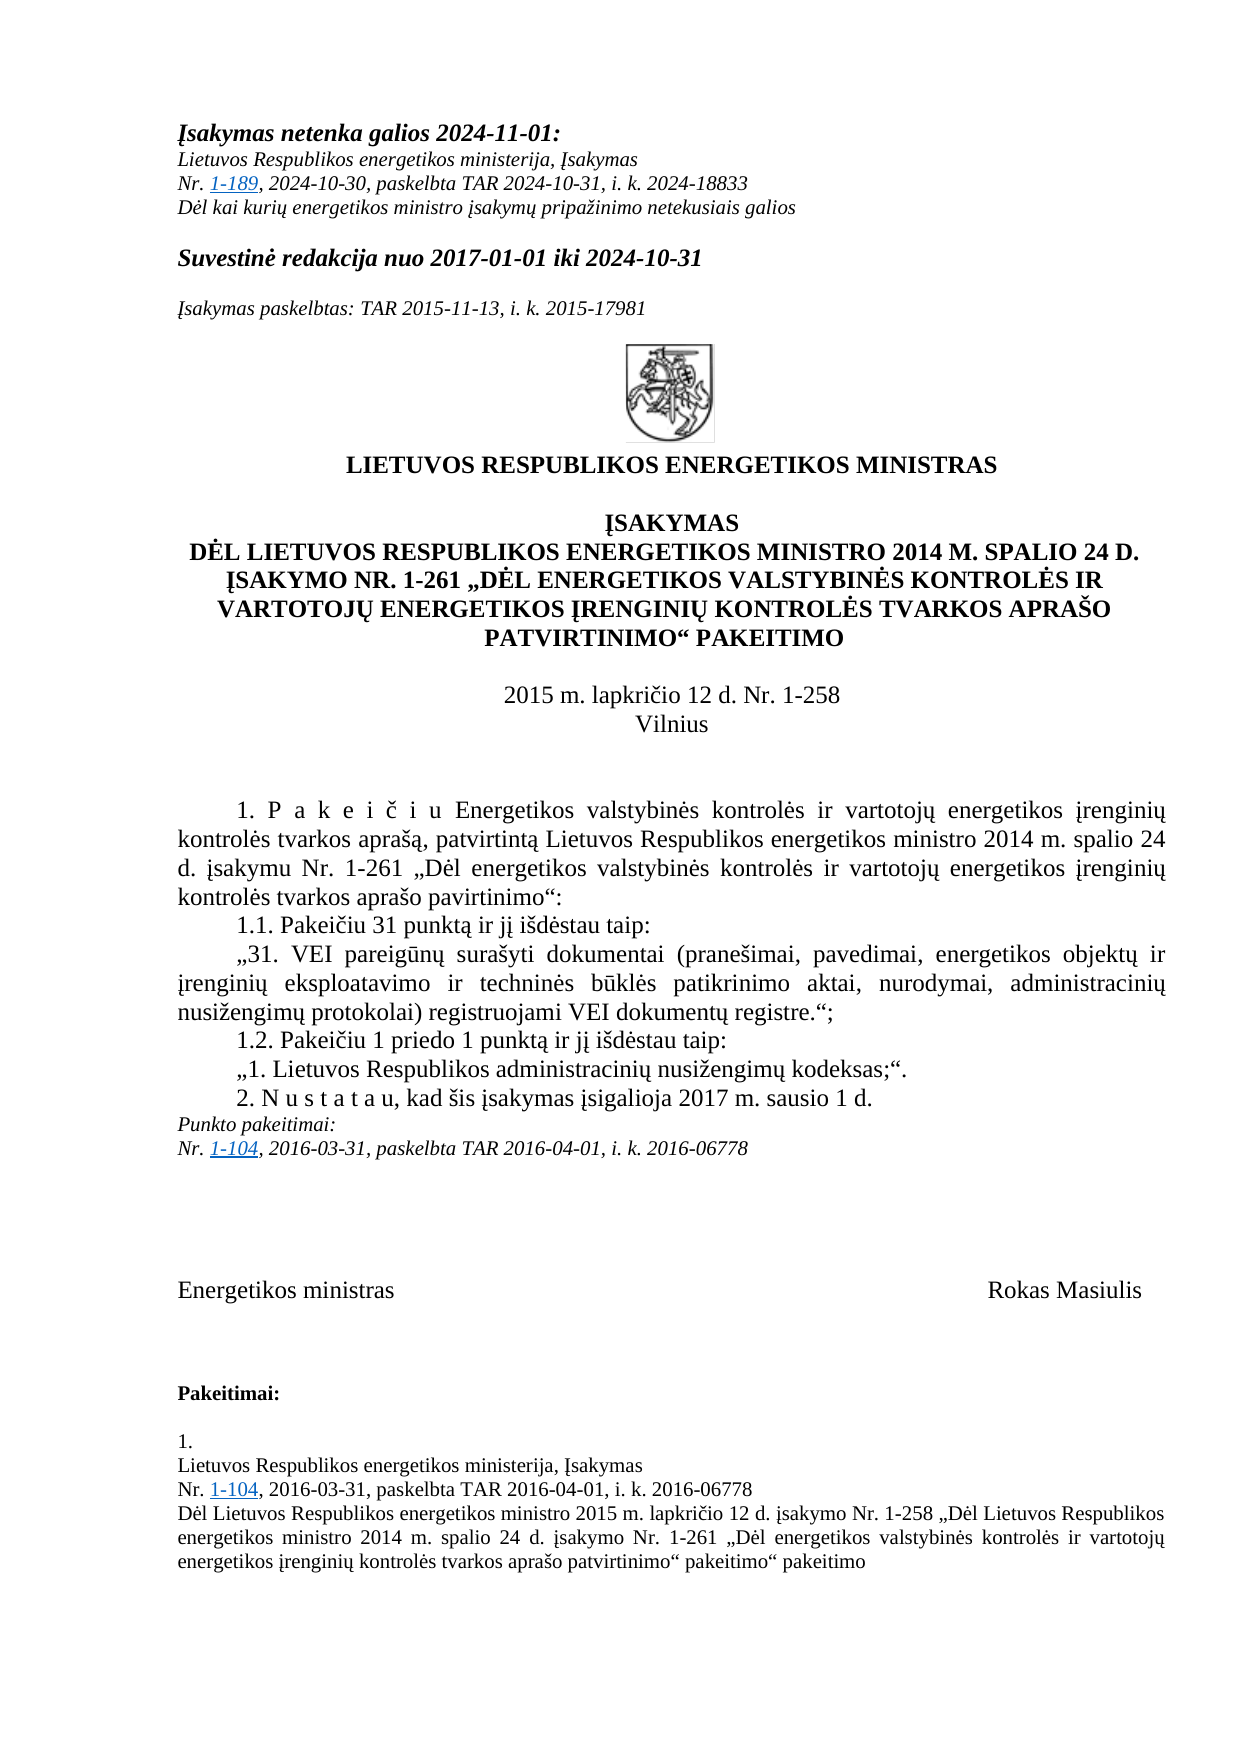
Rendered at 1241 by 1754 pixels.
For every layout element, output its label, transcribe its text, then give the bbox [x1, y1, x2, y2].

text Nr. 1-189, 2024-10-30, paskelbta TAR 2024-10-31, i. k. 2024-18833 [177, 171, 1166, 195]
text Įsakymas paskelbtas: TAR 2015-11-13, i. k. 2015-17981 [177, 296, 1166, 320]
text „31. VEI pareigūnų surašyti dokumentai (pranešimai, pavedimai, energetikos objektų ir įrenginių eksploatavimo ir techninės būklės patikrinimo aktai, nurodymai, administracinių nusižengimų protokolai) registruojami VEI dokumentų registre.“; [177, 939, 1166, 1025]
text Dėl kai kurių energetikos ministro įsakymų pripažinimo netekusiais galios [177, 195, 1166, 219]
text Lietuvos Respublikos energetikos ministerija, Įsakymas [177, 147, 1166, 171]
text DĖL Lietuvos Respublikos energetikos ministro 2014 m. spalio 24 d. įsakymo Nr. 1-261 „Dėl ENERGETIKOS VALSTYBINĖS KONTROLĖS IR VARTOTOJŲ ENERGETIKOS ĮRENGINIŲ KONTROLĖS TVARKos Aprašo patvirtinimo“ PAkeitimO [162, 537, 1166, 652]
text Punkto pakeitimai: [177, 1112, 1166, 1136]
text Nr. 1-104, 2016-03-31, paskelbta TAR 2016-04-01, i. k. 2016-06778 [177, 1136, 1166, 1160]
text 2. N u s t a t a u, kad šis įsakymas įsigalioja 2017 m. sausio 1 d. [177, 1083, 1166, 1112]
text įsakymas [177, 508, 1166, 537]
text 1. [177, 1428, 1166, 1453]
text Nr. 1-104, 2016-03-31, paskelbta TAR 2016-04-01, i. k. 2016-06778 [177, 1477, 1166, 1501]
text Lietuvos Respublikos energetikos ministerija, Įsakymas [177, 1453, 1166, 1477]
text Pakeitimai: [177, 1380, 1166, 1404]
text Suvestinė redakcija nuo 2017-01-01 iki 2024-10-31 [177, 243, 1166, 272]
text 1. P a k e i č i u Energetikos valstybinės kontrolės ir vartotojų energetikos įrenginių kontrolės tvarkos aprašą, patvirtintą Lietuvos Respublikos energetikos ministro 2014 m. spalio 24 d. įsakymu Nr. 1-261 „Dėl energetikos valstybinės kontrolės ir vartotojų energetikos įrenginių kontrolės tvarkos aprašo pavirtinimo“: [177, 795, 1166, 910]
text Dėl Lietuvos Respublikos energetikos ministro 2015 m. lapkričio 12 d. įsakymo Nr. 1-258 „Dėl Lietuvos Respublikos energetikos ministro 2014 m. spalio 24 d. įsakymo Nr. 1-261 „Dėl energetikos valstybinės kontrolės ir vartotojų energetikos įrenginių kontrolės tvarkos aprašo patvirtinimo“ pakeitimo“ pakeitimo [177, 1501, 1166, 1573]
text Vilnius [177, 709, 1166, 738]
text 1.1. Pakeičiu 31 punktą ir jį išdėstau taip: [177, 910, 1166, 939]
text 2015 m. lapkričio 12 d. Nr. 1-258 [177, 680, 1166, 709]
text Energetikos ministras Rokas Masiulis [177, 1275, 1166, 1303]
text 1.2. Pakeičiu 1 priedo 1 punktą ir jį išdėstau taip: [177, 1025, 1166, 1054]
text LIETUVOS RESPUBLIKOS ENERGETIKOS MINISTRas [177, 450, 1166, 479]
text Įsakymas netenka galios 2024-11-01: [177, 118, 1166, 147]
text „1. Lietuvos Respublikos administracinių nusižengimų kodeksas;“. [177, 1054, 1166, 1083]
